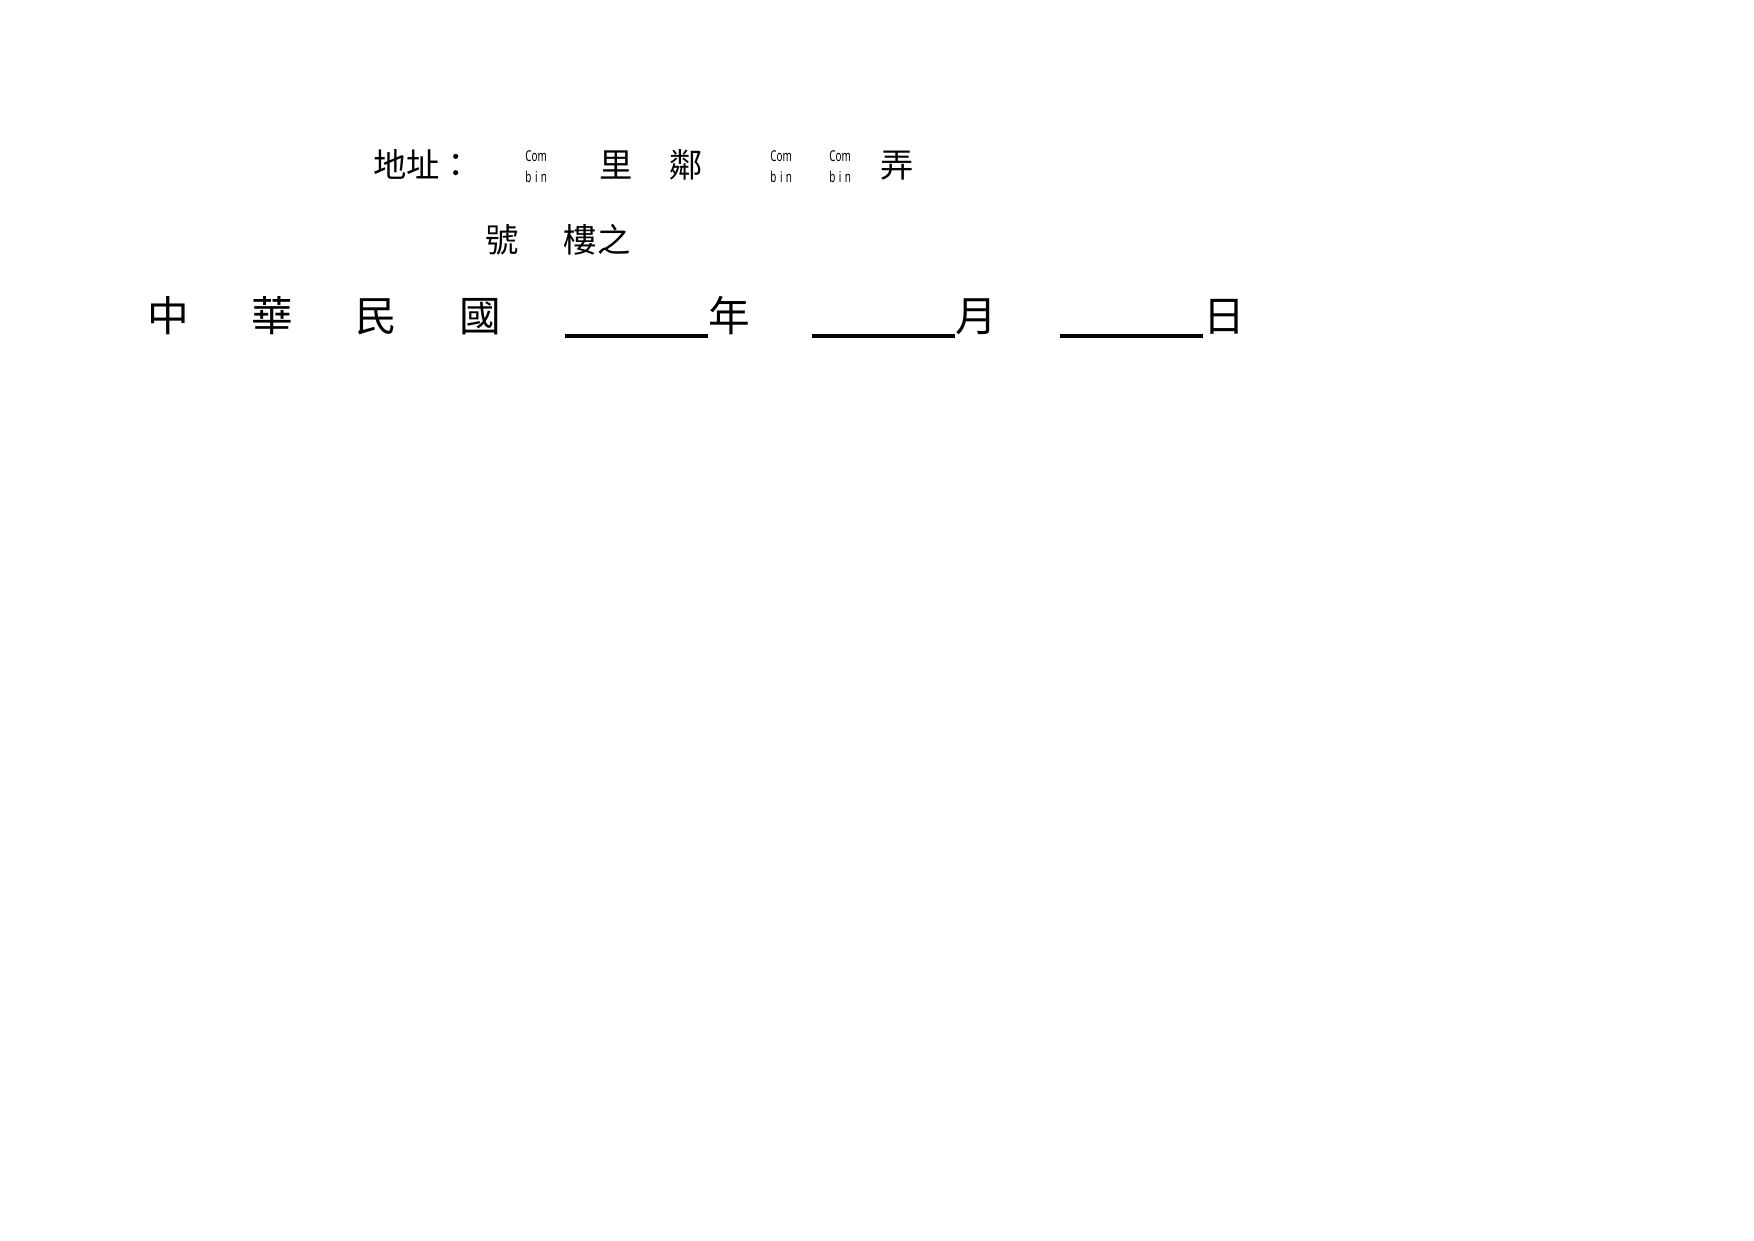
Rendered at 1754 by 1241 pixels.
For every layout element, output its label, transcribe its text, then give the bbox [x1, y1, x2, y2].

text 號 樓之 [148, 201, 1604, 276]
text 地址： Combin 里 鄰 Combin Combin 弄 [148, 126, 1604, 201]
text 中華民國 年 月 日 [148, 276, 1604, 351]
